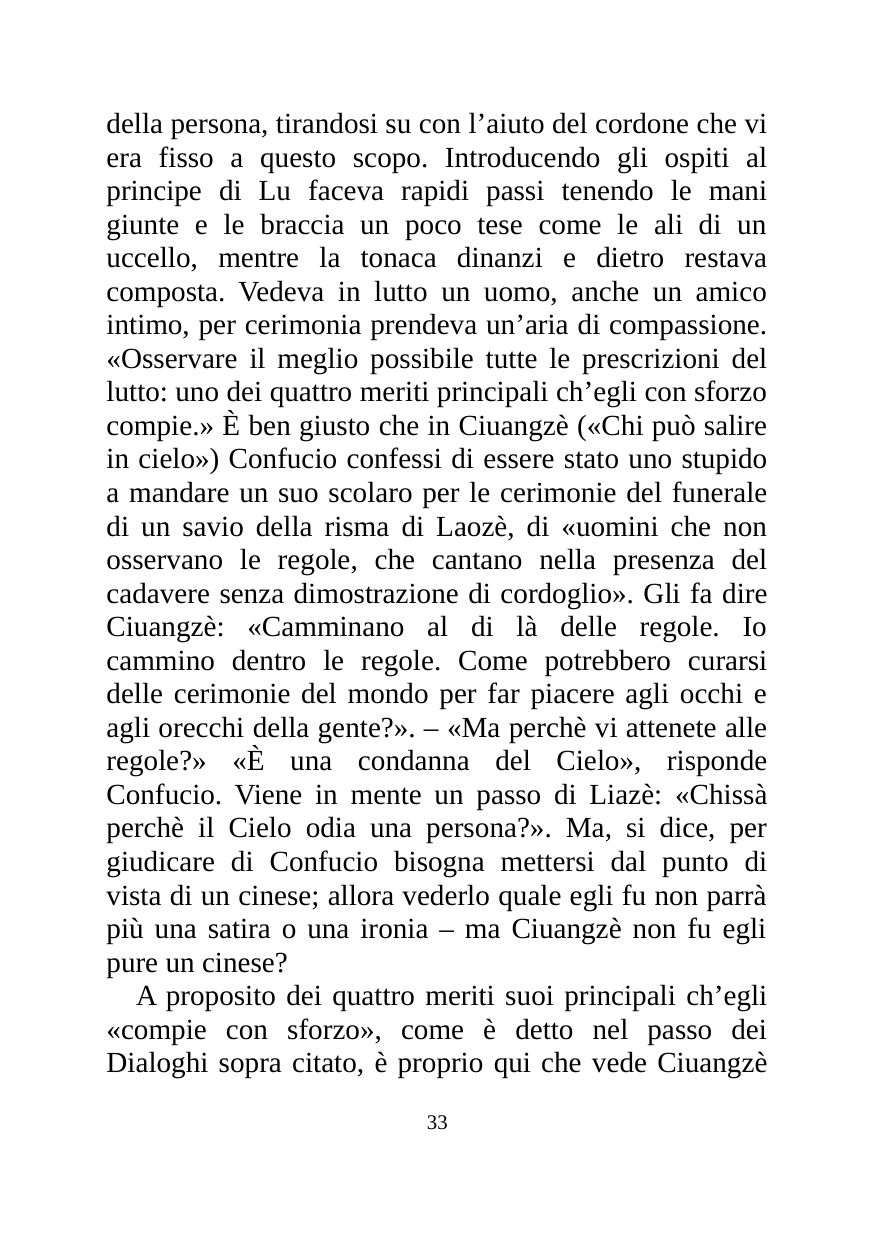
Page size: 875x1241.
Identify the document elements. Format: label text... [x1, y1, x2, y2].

text della persona, tirandosi su con l’aiuto del cordone che vi era fisso a questo scopo. Introducendo gli ospiti al principe di Lu faceva rapidi passi tenendo le mani giunte e le braccia un poco tese come le ali di un uccello, mentre la tonaca dinanzi e dietro restava composta. Vedeva in lutto un uomo, anche un amico intimo, per cerimonia prendeva un’aria di compassione. «Osservare il meglio possibile tutte le prescrizioni del lutto: uno dei quattro meriti principali ch’egli con sforzo compie.» È ben giusto che in Ciuangzè («Chi può salire in cielo») Confucio confessi di essere stato uno stupido a mandare un suo scolaro per le cerimonie del funerale di un savio della risma di Laozè, di «uomini che non osservano le regole, che cantano nella presenza del cadavere senza dimostrazione di cordoglio». Gli fa dire Ciuangzè: «Camminano al di là delle regole. Io cammino dentro le regole. Come potrebbero curarsi delle cerimonie del mondo per far piacere agli occhi e agli orecchi della gente?». – «Ma perchè vi attenete alle regole?» «È una condanna del Cielo», risponde Confucio. Viene in mente un passo di Liazè: «Chissà perchè il Cielo odia una persona?». Ma, si dice, per giudicare di Confucio bisogna mettersi dal punto di vista di un cinese; allora vederlo quale egli fu non parrà più una satira o una ironia – ma Ciuangzè non fu egli pure un cinese? [106, 106, 768, 978]
text A proposito dei quattro meriti suoi principali ch’egli «compie con sforzo», come è detto nel passo dei Dialoghi sopra citato, è proprio qui che vede Ciuangzè [106, 978, 768, 1079]
